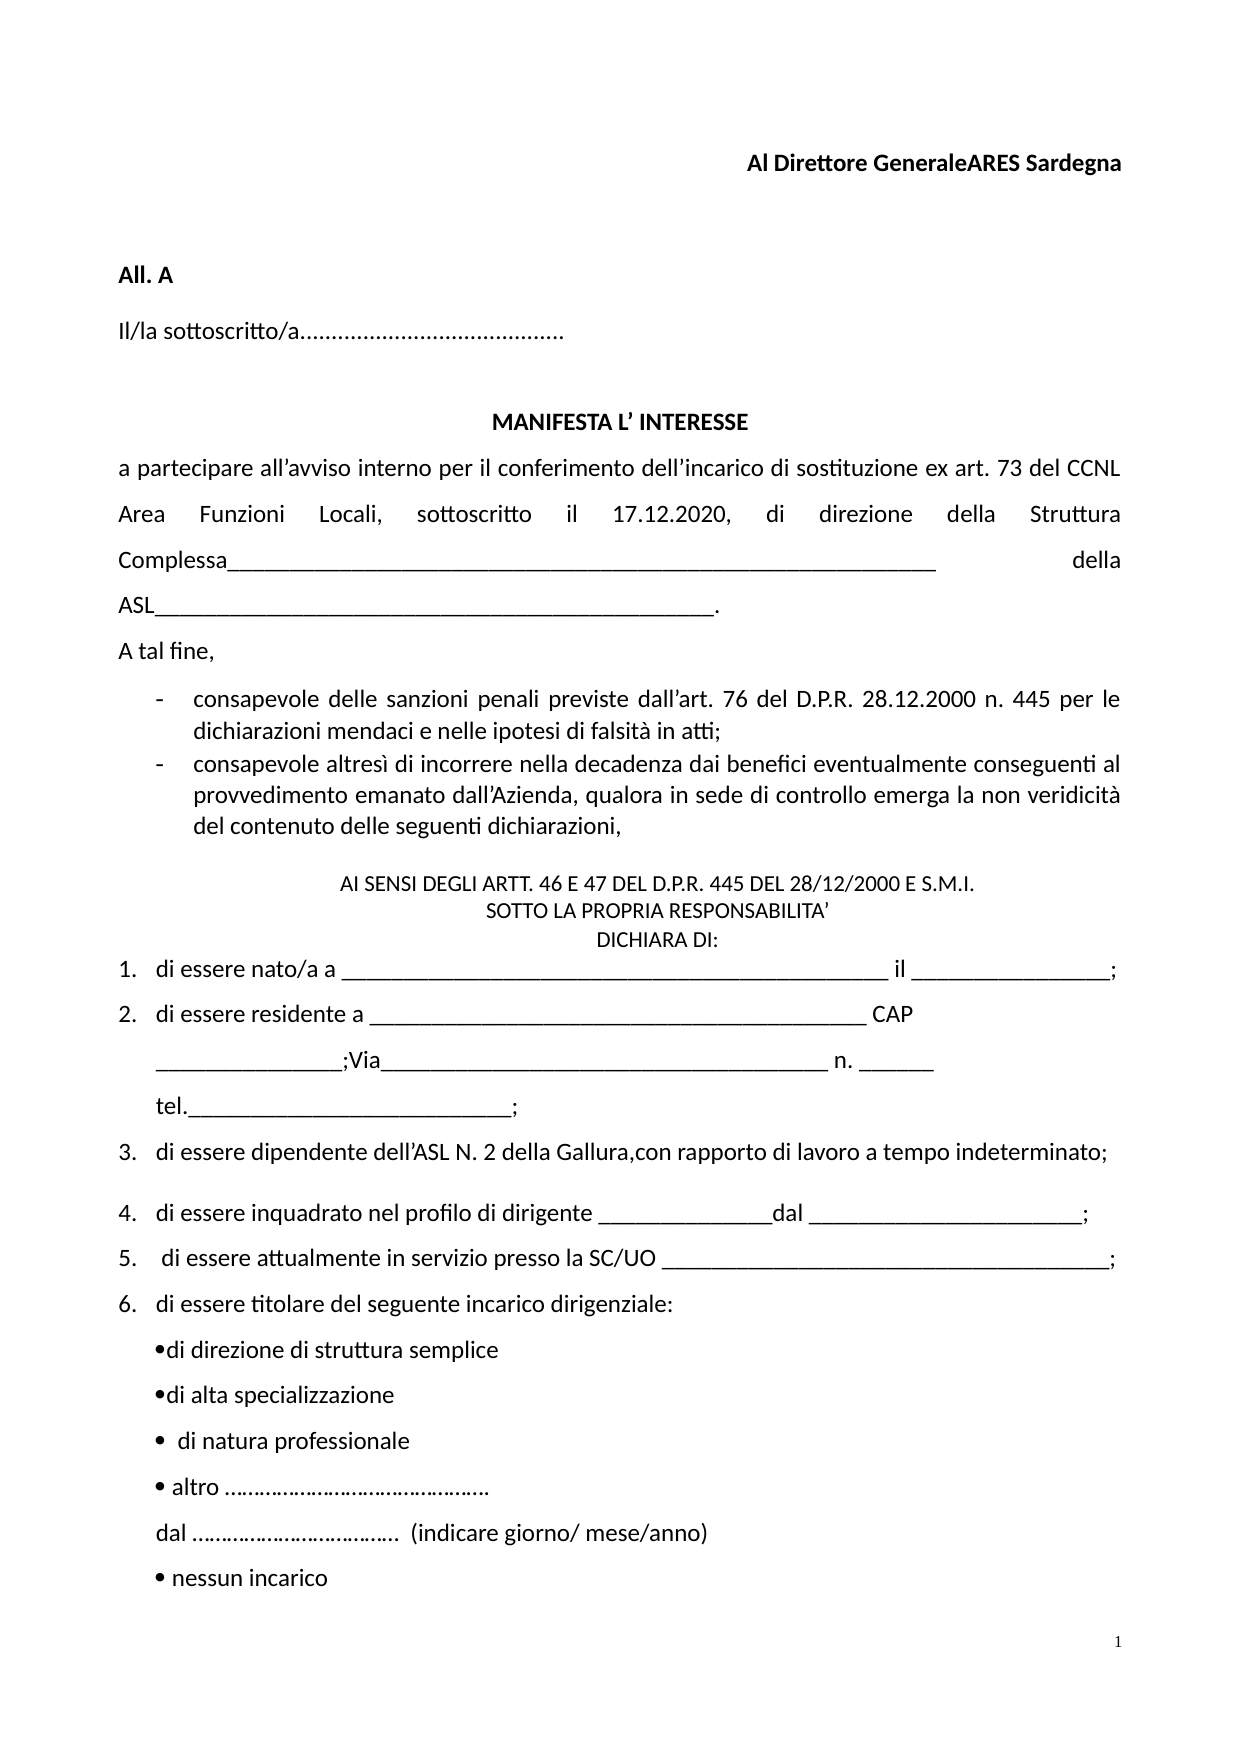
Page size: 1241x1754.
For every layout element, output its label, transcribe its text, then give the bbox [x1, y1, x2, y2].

list AI SENSI DEGLI ARTT. 46 E 47 DEL D.P.R. 445 DEL 28/12/2000 E S.M.I. [193, 869, 1122, 897]
list di essere attualmente in servizio presso la SC/UO ____________________________________; [118, 1242, 1122, 1273]
list  di natura professionale [156, 1425, 1122, 1456]
text a partecipare all’avviso interno per il conferimento dell’incarico di sostituzione ex art. 73 del CCNL Area Funzioni Locali, sottoscritto il 17.12.2020, di direzione della Struttura Complessa_________________________________________________________ della ASL_____________________________________________. [118, 452, 1122, 620]
list SOTTO LA PROPRIA RESPONSABILITA’ [193, 897, 1122, 925]
list  nessun incarico [156, 1562, 1122, 1593]
list di alta specializzazione [156, 1379, 1122, 1410]
list  altro ………………………………………. [156, 1471, 1122, 1502]
list di essere residente a ________________________________________ CAP _______________;Via____________________________________ n. ______ tel.__________________________; [118, 998, 1122, 1120]
list di essere nato/a a ____________________________________________ il ________________; [118, 953, 1122, 983]
text Al Direttore GeneraleARES Sardegna [118, 148, 1122, 178]
text A tal fine, [118, 635, 1122, 666]
list consapevole altresì di incorrere nella decadenza dai benefici eventualmente conseguenti al provvedimento emanato dall’Azienda, qualora in sede di controllo emerga la non veridicità del contenuto delle seguenti dichiarazioni, [156, 746, 1122, 841]
list di essere dipendente dell’ASL N. 2 della Gallura,con rapporto di lavoro a tempo indeterminato; [118, 1136, 1122, 1166]
list di essere inquadrato nel profilo di dirigente ______________dal ______________________; [118, 1197, 1122, 1227]
text All. A [118, 259, 1122, 290]
list di essere titolare del seguente incarico dirigenziale: [118, 1288, 1122, 1319]
text MANIFESTA L’ INTERESSE [118, 407, 1122, 437]
list consapevole delle sanzioni penali previste dall’art. 76 del D.P.R. 28.12.2000 n. 445 per le dichiarazioni mendaci e nelle ipotesi di falsità in atti; [156, 681, 1122, 746]
text Il/la sottoscritto/a.......................................... [118, 315, 1122, 346]
list di direzione di struttura semplice [156, 1334, 1122, 1364]
list DICHIARA DI: [193, 925, 1122, 953]
list dal ……………………………… (indicare giorno/ mese/anno) [156, 1517, 1122, 1547]
